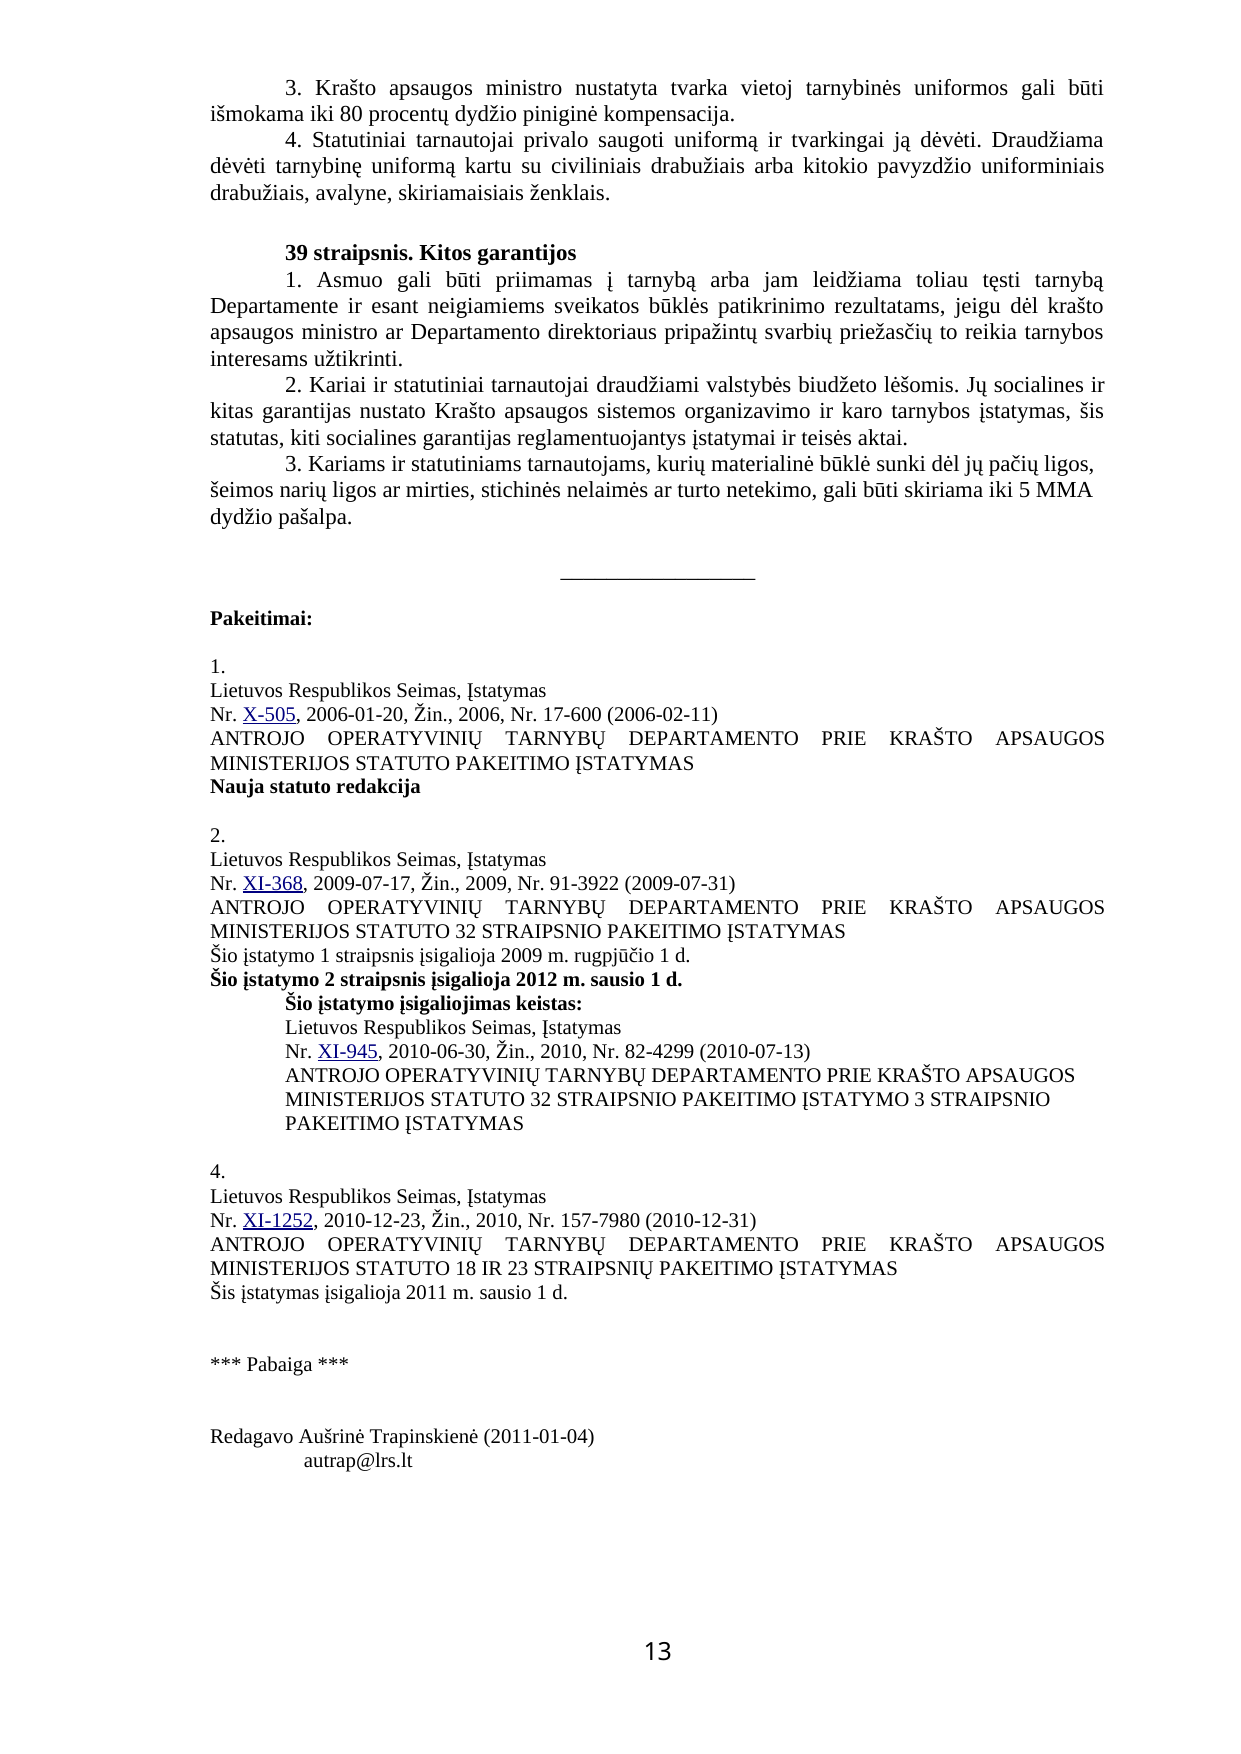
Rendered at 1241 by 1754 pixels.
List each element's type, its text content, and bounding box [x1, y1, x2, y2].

text ANTROJO OPERATYVINIŲ TARNYBŲ DEPARTAMENTO PRIE KRAŠTO APSAUGOS MINISTERIJOS STATUTO PAKEITIMO ĮSTATYMAS [210, 726, 1106, 774]
text Nr. XI-945, 2010-06-30, Žin., 2010, Nr. 82-4299 (2010-07-13) [210, 1039, 1106, 1063]
text ANTROJO OPERATYVINIŲ TARNYBŲ DEPARTAMENTO PRIE KRAŠTO APSAUGOS MINISTERIJOS STATUTO 18 IR 23 STRAIPSNIŲ PAKEITIMO ĮSTATYMAS [210, 1232, 1106, 1280]
text ANTROJO OPERATYVINIŲ TARNYBŲ DEPARTAMENTO PRIE KRAŠTO APSAUGOS MINISTERIJOS STATUTO 32 STRAIPSNIO PAKEITIMO ĮSTATYMAS [210, 895, 1106, 943]
text ANTROJO OPERATYVINIŲ TARNYBŲ DEPARTAMENTO PRIE KRAŠTO APSAUGOS MINISTERIJOS STATUTO 32 STRAIPSNIO PAKEITIMO ĮSTATYMO 3 STRAIPSNIO PAKEITIMO ĮSTATYMAS [285, 1063, 1106, 1135]
text autrap@lrs.lt [210, 1448, 1106, 1472]
text Lietuvos Respublikos Seimas, Įstatymas [210, 1015, 1106, 1039]
text Lietuvos Respublikos Seimas, Įstatymas [210, 847, 1106, 871]
text Nr. XI-1252, 2010-12-23, Žin., 2010, Nr. 157-7980 (2010-12-31) [210, 1208, 1106, 1232]
text 1. [210, 654, 1106, 678]
text _________________ [210, 556, 1106, 582]
text 1. Asmuo gali būti priimamas į tarnybą arba jam leidžiama toliau tęsti tarnybą Departamente ir esant neigiamiems sveikatos būklės patikrinimo rezultatams, jeigu dėl krašto apsaugos ministro ar Departamento direktoriaus pripažintų svarbių priežasčių to reikia tarnybos interesams užtikrinti. [210, 266, 1106, 371]
text Lietuvos Respublikos Seimas, Įstatymas [210, 1183, 1106, 1208]
text Šis įstatymas įsigalioja 2011 m. sausio 1 d. [210, 1280, 1106, 1304]
text Pakeitimai: [210, 606, 1106, 630]
text Nr. X-505, 2006-01-20, Žin., 2006, Nr. 17-600 (2006-02-11) [210, 702, 1106, 726]
text 3. Krašto apsaugos ministro nustatyta tvarka vietoj tarnybinės uniformos gali būti išmokama iki 80 procentų dydžio piniginė kompensacija. [210, 73, 1106, 126]
text Šio įstatymo 2 straipsnis įsigalioja 2012 m. sausio 1 d. [210, 967, 1106, 991]
text 4. [210, 1159, 1106, 1183]
text 2. Kariai ir statutiniai tarnautojai draudžiami valstybės biudžeto lėšomis. Jų socialines ir kitas garantijas nustato Krašto apsaugos sistemos organizavimo ir karo tarnybos įstatymas, šis statutas, kiti socialines garantijas reglamentuojantys įstatymai ir teisės aktai. [210, 371, 1106, 450]
text *** Pabaiga *** [210, 1352, 1106, 1376]
text Šio įstatymo 1 straipsnis įsigalioja 2009 m. rugpjūčio 1 d. [210, 943, 1106, 967]
text Šio įstatymo įsigaliojimas keistas: [210, 991, 1106, 1015]
text Lietuvos Respublikos Seimas, Įstatymas [210, 678, 1106, 702]
text 3. Kariams ir statutiniams tarnautojams, kurių materialinė būklė sunki dėl jų pačių ligos, šeimos narių ligos ar mirties, stichinės nelaimės ar turto netekimo, gali būti skiriama iki 5 MMA dydžio pašalpa. [210, 450, 1106, 529]
text Redagavo Aušrinė Trapinskienė (2011-01-04) [210, 1424, 1106, 1448]
text Nr. XI-368, 2009-07-17, Žin., 2009, Nr. 91-3922 (2009-07-31) [210, 871, 1106, 895]
text 39 straipsnis. Kitos garantijos [210, 239, 1106, 266]
text 4. Statutiniai tarnautojai privalo saugoti uniformą ir tvarkingai ją dėvėti. Draudžiama dėvėti tarnybinę uniformą kartu su civiliniais drabužiais arba kitokio pavyzdžio uniforminiais drabužiais, avalyne, skiriamaisiais ženklais. [210, 126, 1106, 205]
text Nauja statuto redakcija [210, 774, 1106, 798]
text 2. [210, 823, 1106, 847]
